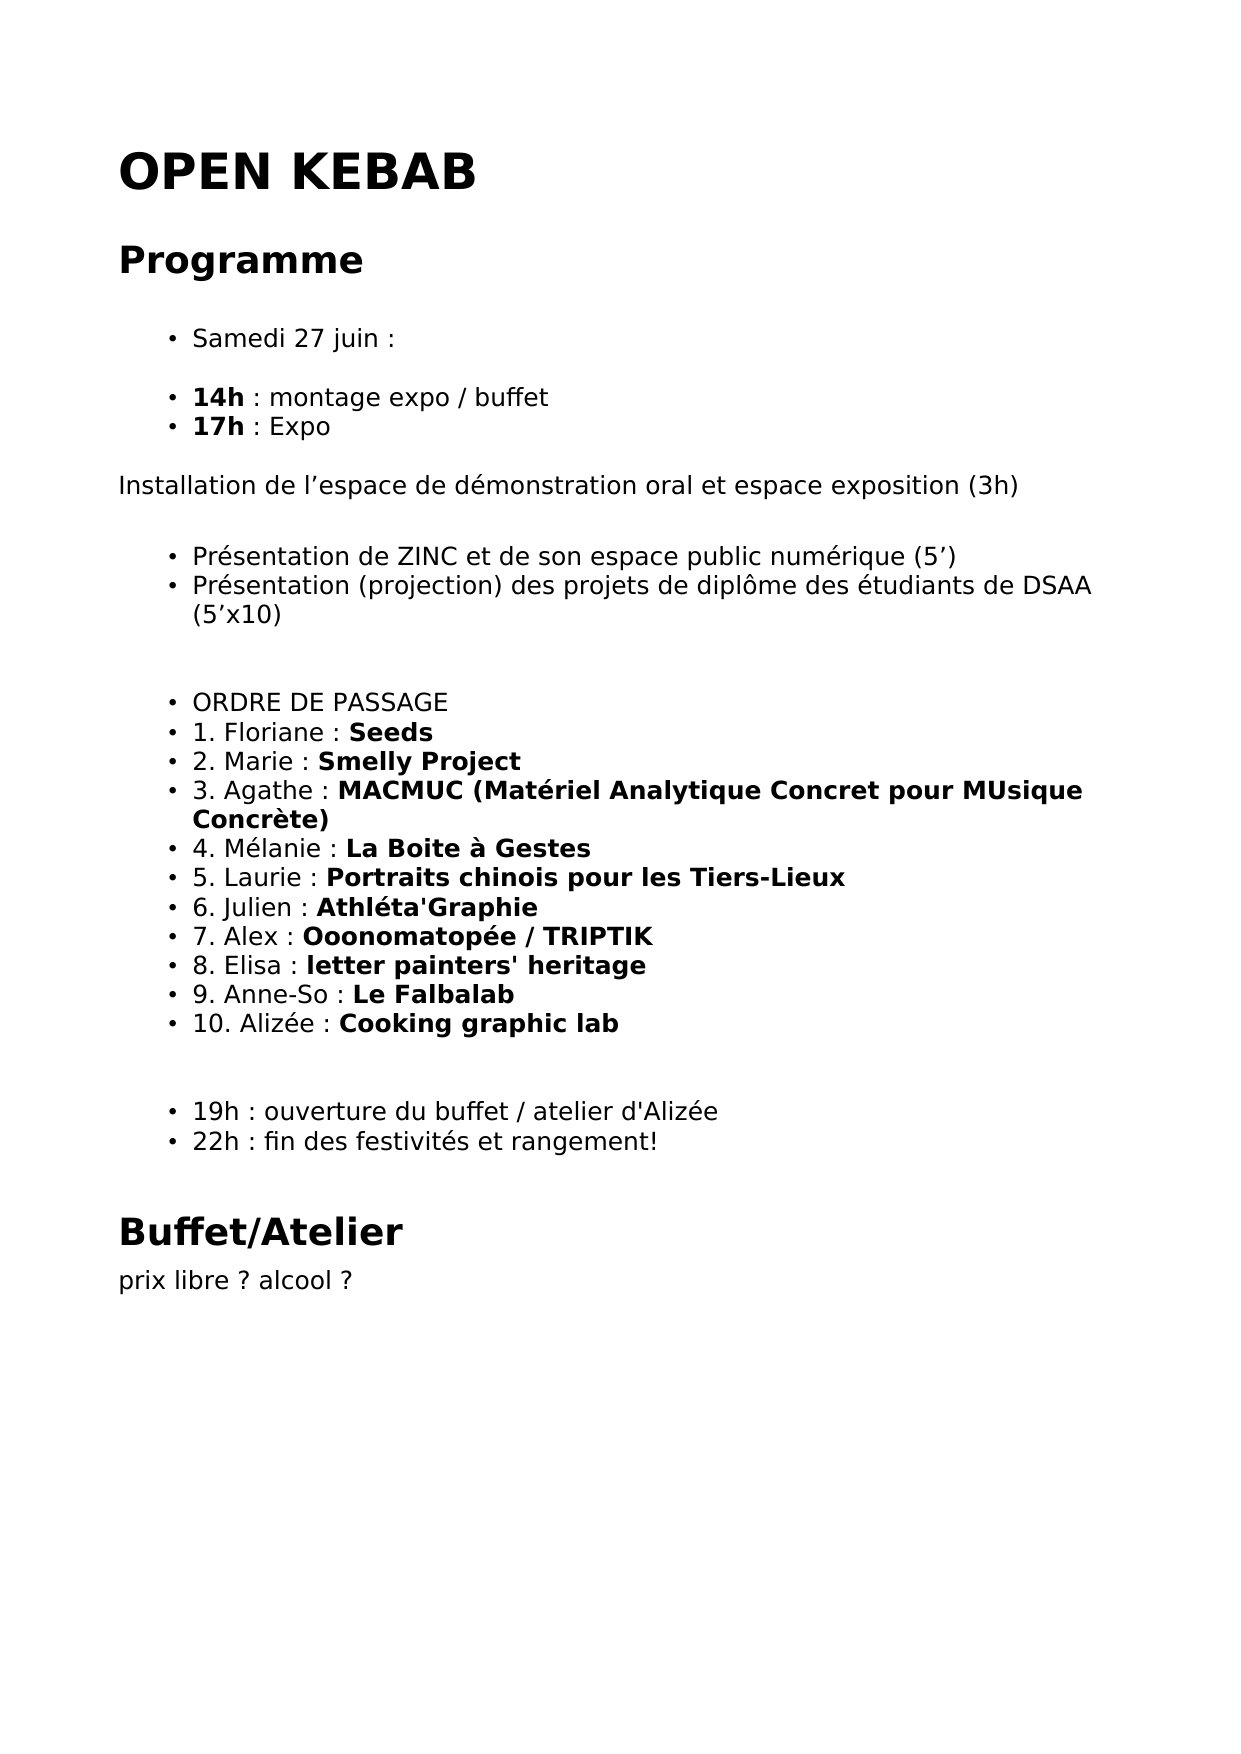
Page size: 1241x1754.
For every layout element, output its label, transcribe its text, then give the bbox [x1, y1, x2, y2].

list ORDRE DE PASSAGE [177, 688, 1122, 718]
subtitle Programme [118, 239, 1122, 282]
text prix libre ? alcool ? [118, 1266, 1122, 1296]
list 17h : Expo [177, 412, 1122, 441]
text Installation de l’espace de démonstration oral et espace exposition (3h) [118, 471, 1122, 500]
list 6. Julien : Athléta'Graphie [177, 893, 1122, 922]
list 14h : montage expo / buffet [177, 383, 1122, 412]
list 2. Marie : Smelly Project [177, 747, 1122, 776]
list 4. Mélanie : La Boite à Gestes [177, 834, 1122, 863]
list 7. Alex : Ooonomatopée / TRIPTIK [177, 922, 1122, 951]
list Présentation de ZINC et de son espace public numérique (5’) [177, 542, 1122, 571]
list Samedi 27 juin : [177, 324, 1122, 354]
list 10. Alizée : Cooking graphic lab [177, 1009, 1122, 1038]
list 9. Anne-So : Le Falbalab [177, 980, 1122, 1009]
subtitle Buffet/Atelier [118, 1210, 1122, 1254]
list 1. Floriane : Seeds [177, 718, 1122, 747]
list 5. Laurie : Portraits chinois pour les Tiers-Lieux [177, 863, 1122, 893]
list 3. Agathe : MACMUC (Matériel Analytique Concret pour MUsique Concrète) [177, 776, 1122, 834]
subtitle OPEN KEBAB [118, 143, 1122, 201]
list 19h : ouverture du buffet / atelier d'Alizée [177, 1097, 1122, 1127]
list 22h : fin des festivités et rangement! [177, 1127, 1122, 1156]
list Présentation (projection) des projets de diplôme des étudiants de DSAA (5’x10) [177, 571, 1122, 629]
list 8. Elisa : letter painters' heritage [177, 951, 1122, 980]
